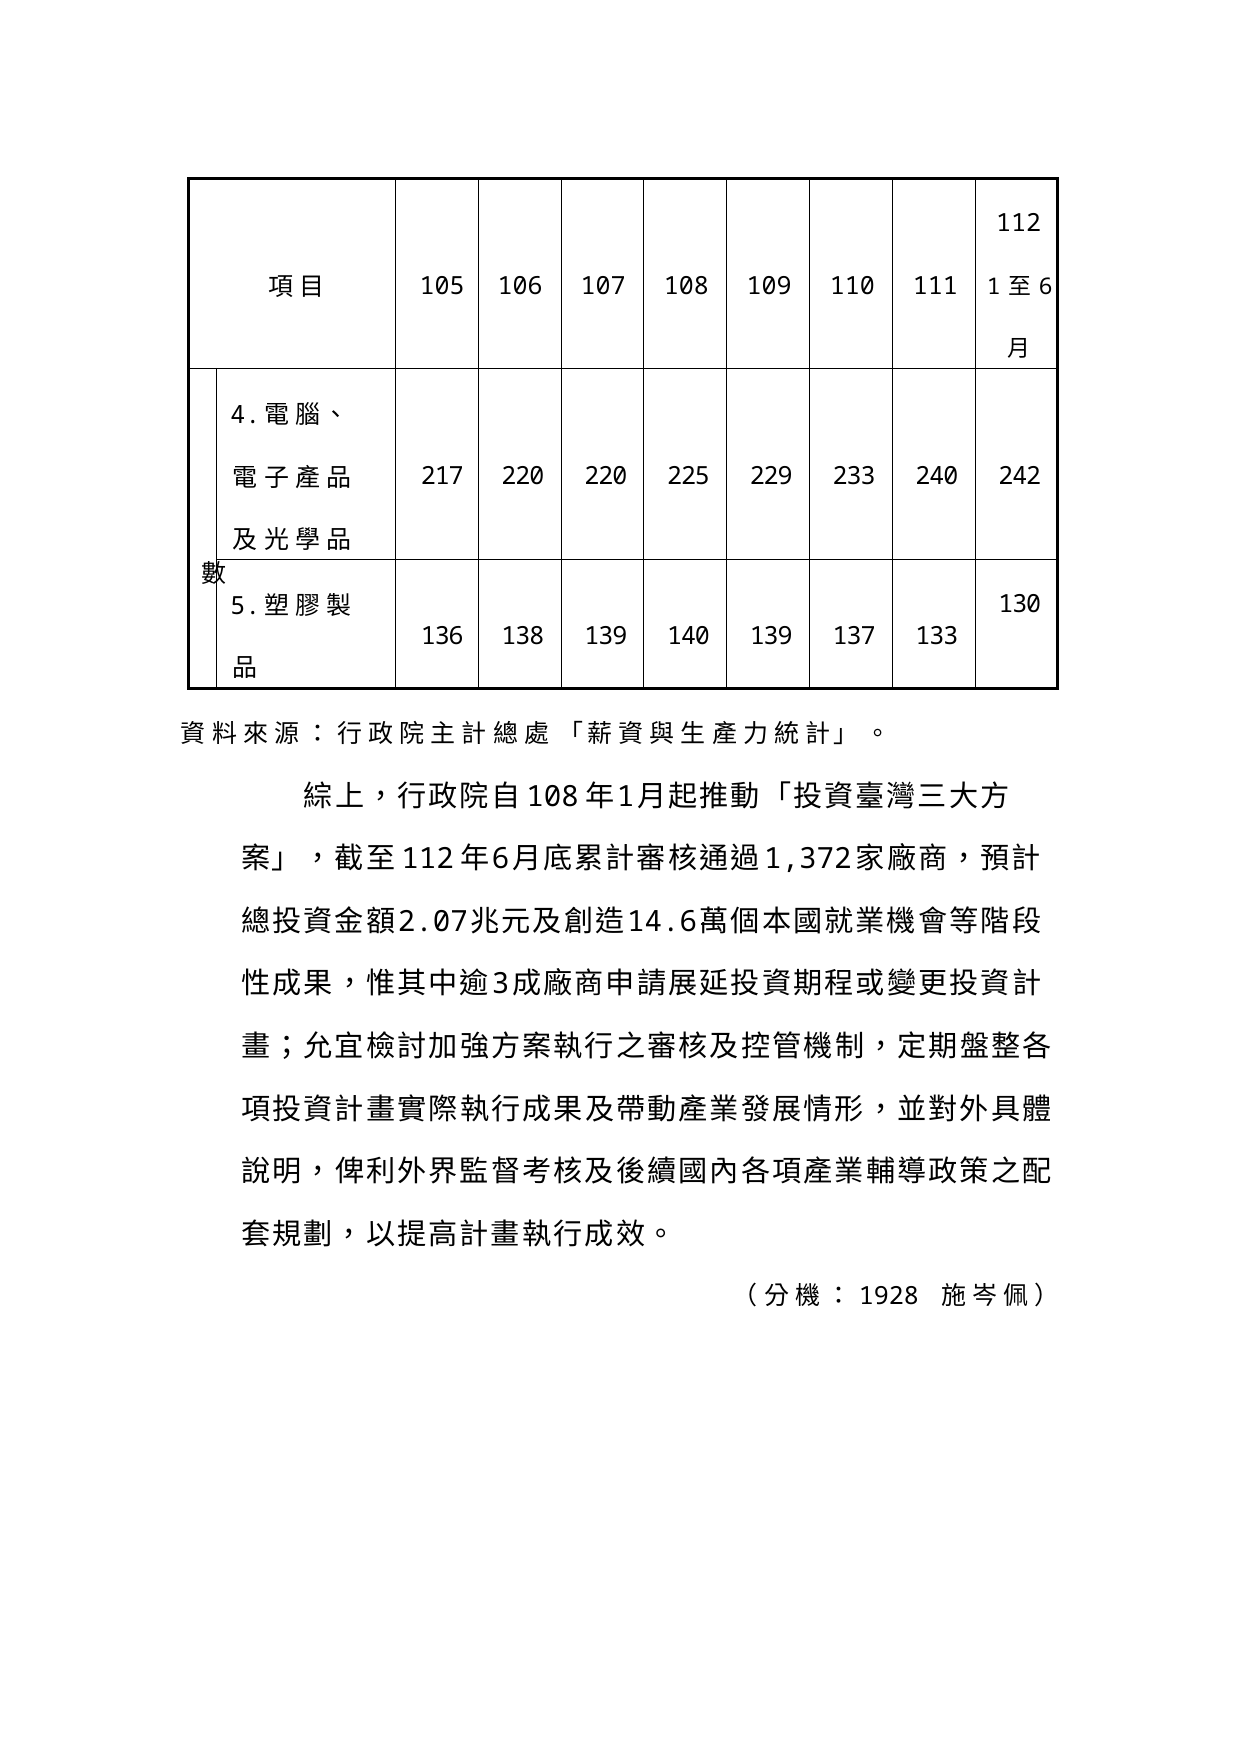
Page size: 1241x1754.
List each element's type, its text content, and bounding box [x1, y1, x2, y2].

table_cell 前五大行業 人數 [190, 369, 216, 687]
table_cell 139 [562, 560, 643, 687]
text 資料來源：行政院主計總處「薪資與生產力統計」。 [177, 690, 1063, 752]
table_cell 240 [893, 369, 975, 558]
table_cell 136 [396, 560, 478, 687]
table_cell 139 [727, 560, 809, 687]
table_cell 137 [810, 560, 892, 687]
table_cell 138 [479, 560, 561, 687]
table_cell 133 [893, 560, 975, 687]
table_header 111 [893, 180, 975, 368]
table_cell 233 [810, 369, 892, 558]
table_cell 5.塑膠製品 [217, 560, 395, 687]
table_cell 4.電腦、電子產品及光學品 [217, 369, 395, 558]
table_cell 220 [562, 369, 643, 558]
table_header 110 [810, 180, 892, 368]
table_header 105 [396, 180, 478, 368]
table_cell 229 [727, 369, 809, 558]
table_cell 217 [396, 369, 478, 558]
table_cell 130 [976, 560, 1056, 687]
table_header 項目 [190, 180, 395, 368]
table_header 107 [562, 180, 643, 368]
table_header 109 [727, 180, 809, 368]
table_header 108 [644, 180, 726, 368]
table_cell 242 [976, 369, 1056, 558]
table_cell 225 [644, 369, 726, 558]
table_cell 140 [644, 560, 726, 687]
table_header 106 [479, 180, 561, 368]
text （分機：1928 施岑佩） [177, 1252, 1063, 1315]
text 綜上，行政院自108年1月起推動「投資臺灣三大方案」，截至112年6月底累計審核通過1,372家廠商，預計總投資金額2.07兆元及創造14.6萬個本國就業機會等階段性成果，惟其中逾3成廠商申請展延投資期程或變更投資計畫；允宜檢討加強方案執行之審核及控管機制，定期盤整各項投資計畫實際執行成果及帶動產業發展情形，並對外具體說明，俾利外界監督考核及後續國內各項產業輔導政策之配套規劃，以提高計畫執行成效。 [236, 752, 1063, 1252]
table_header 112 1至6月 [976, 180, 1056, 368]
table_cell 220 [479, 369, 561, 558]
